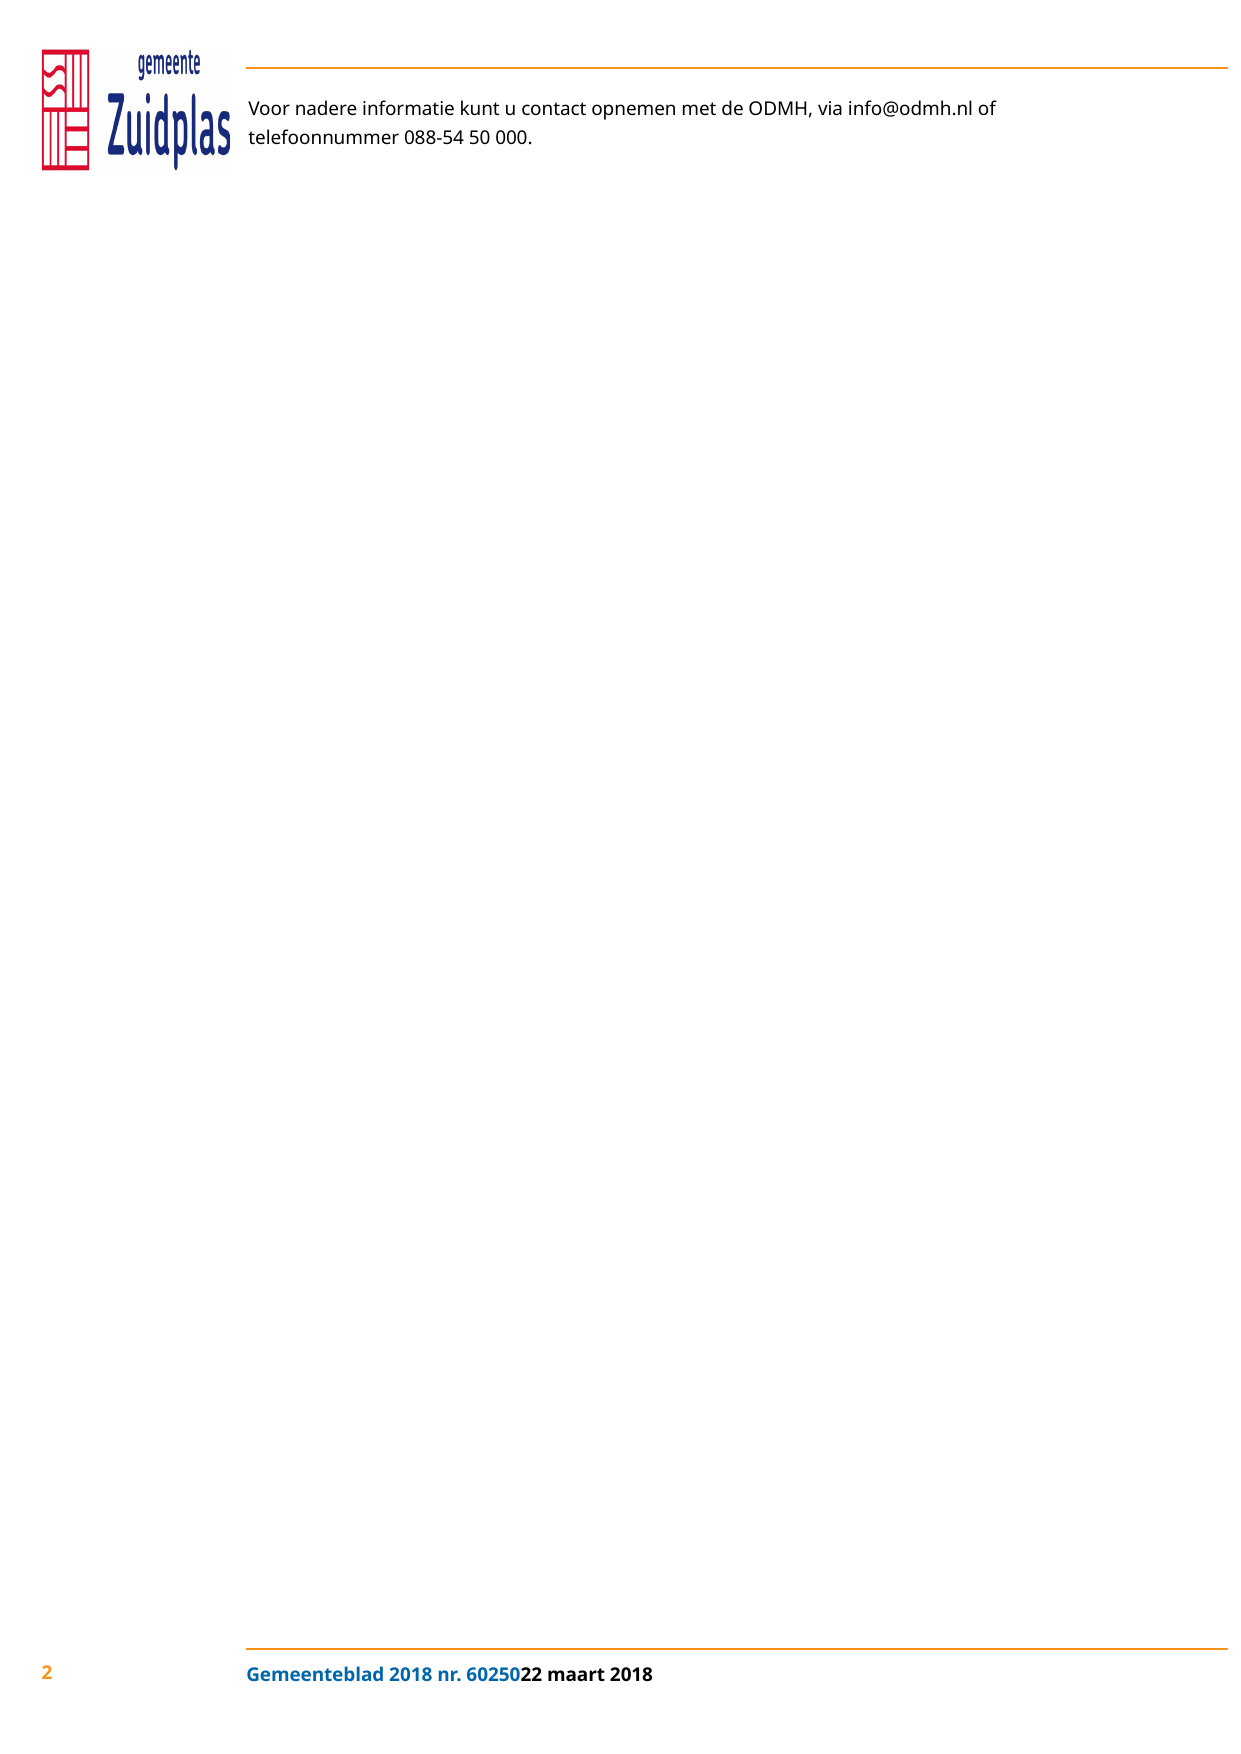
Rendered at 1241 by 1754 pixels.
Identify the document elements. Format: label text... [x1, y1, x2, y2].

picture [41, 47, 231, 172]
text Voor nadere informatie kunt u contact opnemen met de ODMH, via info@odmh.nl of telefoonnummer 088-54 50 000. [248, 95, 1152, 150]
